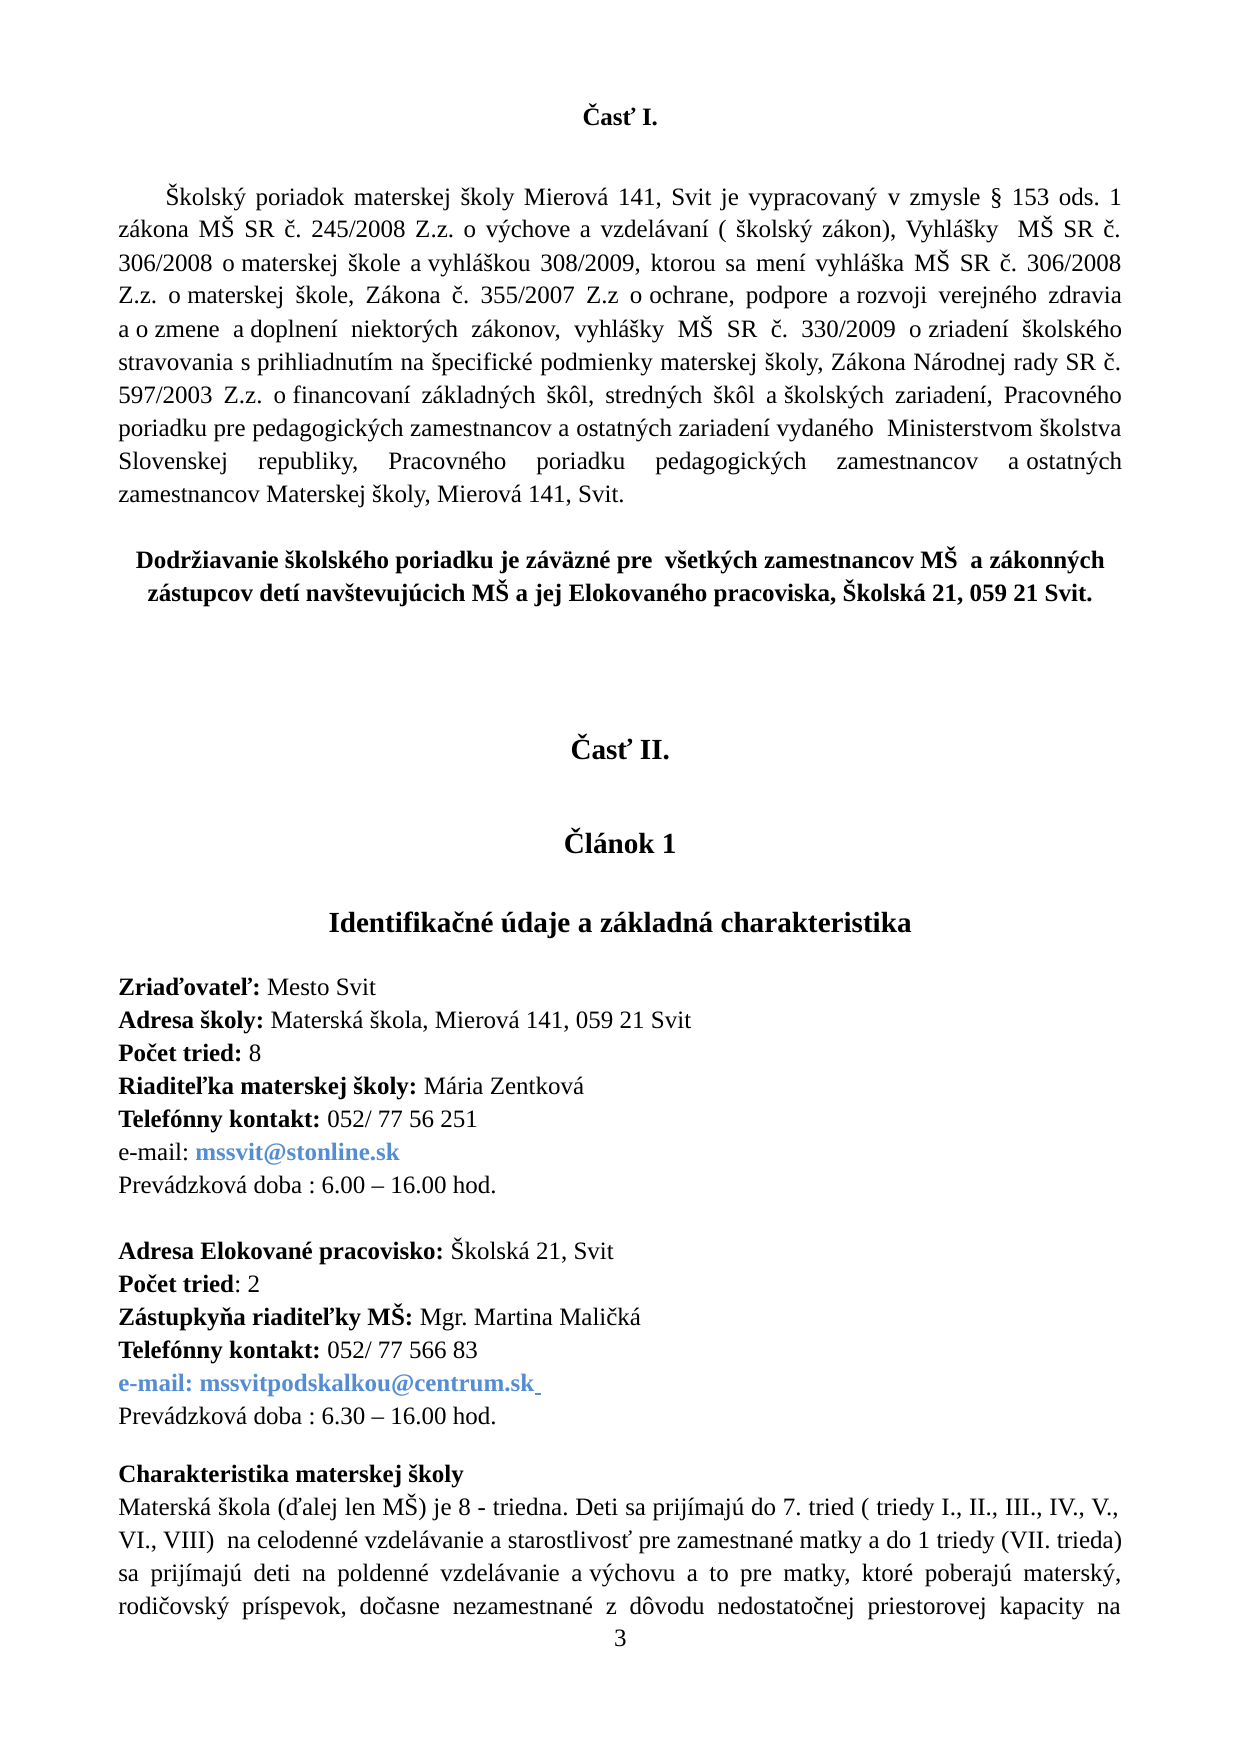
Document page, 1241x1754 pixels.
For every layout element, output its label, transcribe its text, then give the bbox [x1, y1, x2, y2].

text Identifikačné údaje a základná charakteristika [118, 905, 1122, 938]
text Telefónny kontakt: 052/ 77 56 251 [118, 1104, 1122, 1133]
text Počet tried: 2 [118, 1269, 1122, 1298]
text Materská škola (ďalej len MŠ) je 8 - triedna. Deti sa prijímajú do 7. tried ( triedy I., II., III., IV., V., VI., VIII) na celodenné vzdelávanie a starostlivosť pre zamestnané matky a do 1 triedy (VII. trieda) sa prijímajú deti na poldenné vzdelávanie a výchovu a to pre matky, ktoré poberajú materský, rodičovský príspevok, dočasne nezamestnané z dôvodu nedostatočnej priestorovej kapacity na [118, 1492, 1122, 1620]
text Prevádzková doba : 6.00 – 16.00 hod. [118, 1170, 1122, 1199]
text Zriaďovateľ: Mesto Svit [118, 972, 1122, 1001]
text Prevádzková doba : 6.30 – 16.00 hod. [118, 1401, 1122, 1430]
text Zástupkyňa riaditeľky MŠ: Mgr. Martina Maličká [118, 1302, 1122, 1331]
text Adresa školy: Materská škola, Mierová 141, 059 21 Svit [118, 1005, 1122, 1034]
text Časť II. [118, 732, 1122, 766]
text Školský poriadok materskej školy Mierová 141, Svit je vypracovaný v zmysle § 153 ods. 1 zákona MŠ SR č. 245/2008 Z.z. o výchove a vzdelávaní ( školský zákon), Vyhlášky MŠ SR č. 306/2008 o materskej škole a vyhláškou 308/2009, ktorou sa mení vyhláška MŠ SR č. 306/2008 Z.z. o materskej škole, Zákona č. 355/2007 Z.z o ochrane, podpore a rozvoji verejného zdravia a o zmene a doplnení niektorých zákonov, vyhlášky MŠ SR č. 330/2009 o zriadení školského stravovania s prihliadnutím na špecifické podmienky materskej školy, Zákona Národnej rady SR č. 597/2003 Z.z. o financovaní základných škôl, stredných škôl a školských zariadení, Pracovného poriadku pre pedagogických zamestnancov a ostatných zariadení vydaného Ministerstvom školstva Slovenskej republiky, Pracovného poriadku pedagogických zamestnancov a ostatných zamestnancov Materskej školy, Mierová 141, Svit. [118, 182, 1122, 507]
text Charakteristika materskej školy [118, 1459, 1122, 1488]
text Počet tried: 8 [118, 1038, 1122, 1067]
text Telefónny kontakt: 052/ 77 566 83 [118, 1335, 1122, 1364]
text Dodržiavanie školského poriadku je záväzné pre všetkých zamestnancov MŠ a zákonných zástupcov detí navštevujúcich MŠ a jej Elokovaného pracoviska, Školská 21, 059 21 Svit. [118, 545, 1122, 607]
text Riaditeľka materskej školy: Mária Zentková [118, 1071, 1122, 1100]
text Časť I. [118, 102, 1122, 131]
text Článok 1 [118, 826, 1122, 859]
text e-mail: mssvitpodskalkou@centrum.sk [118, 1368, 1122, 1397]
text e-mail: mssvit@stonline.sk [118, 1137, 1122, 1166]
text Adresa Elokované pracovisko: Školská 21, Svit [118, 1236, 1122, 1265]
